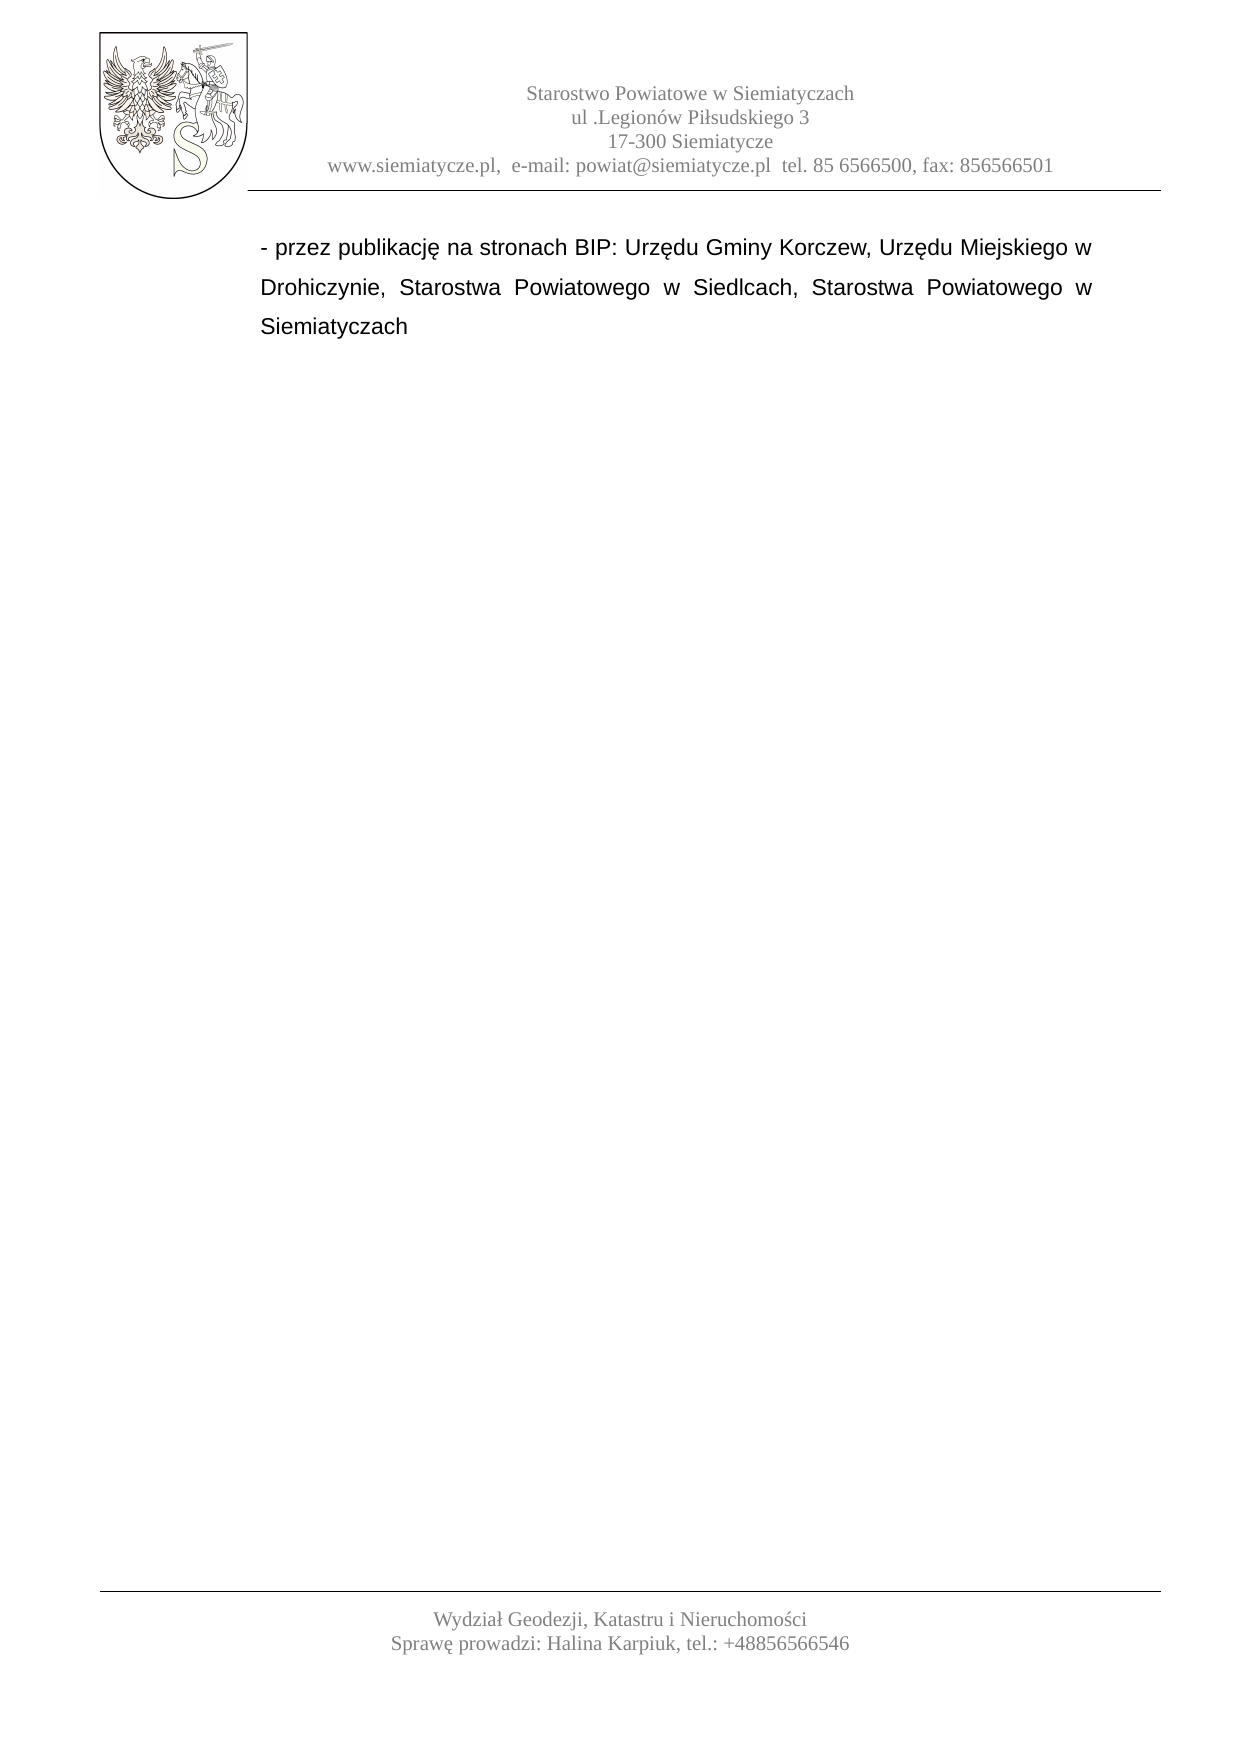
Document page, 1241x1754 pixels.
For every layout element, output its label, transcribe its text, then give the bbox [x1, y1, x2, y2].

list - przez publikację na stronach BIP: Urzędu Gminy Korczew, Urzędu Miejskiego w Drohiczynie, Starostwa Powiatowego w Siedlcach, Starostwa Powiatowego w Siemiatyczach [223, 234, 1093, 340]
picture [99, 32, 248, 199]
